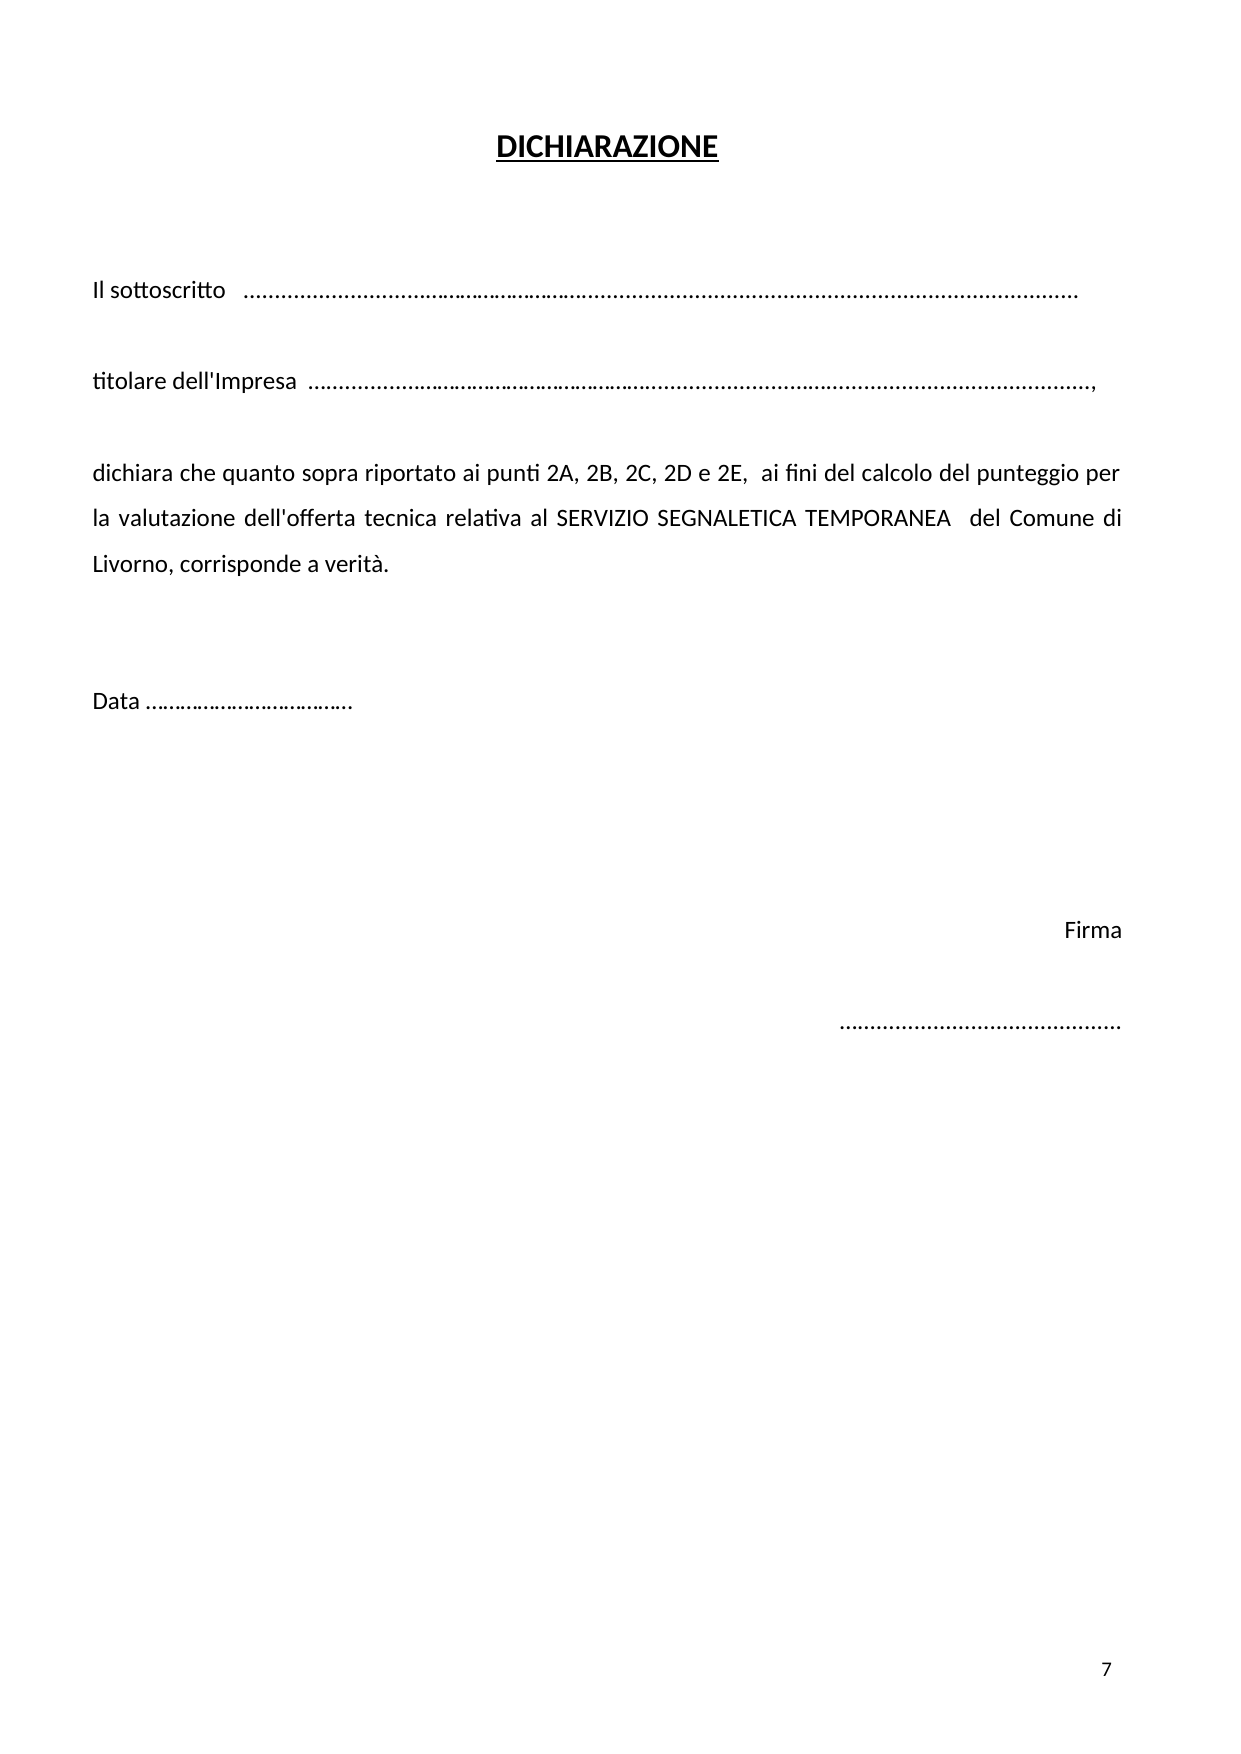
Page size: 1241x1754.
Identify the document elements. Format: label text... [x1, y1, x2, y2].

text titolare dell'Impresa …...............…………………………………..........................….........................................., [92, 365, 1122, 396]
text Il sottoscritto .............................………………………............................................................................... [92, 274, 1122, 304]
text Firma [92, 914, 1122, 944]
text Data ……………………………… [92, 685, 1122, 716]
text DICHIARAZIONE [92, 125, 1122, 166]
text ….......................................... [92, 1005, 1122, 1036]
text dichiara che quanto sopra riportato ai punti 2A, 2B, 2C, 2D e 2E, ai fini del calcolo del punteggio per la valutazione dell'offerta tecnica relativa al SERVIZIO SEGNALETICA TEMPORANEA del Comune di Livorno, corrisponde a verità. [92, 457, 1122, 579]
